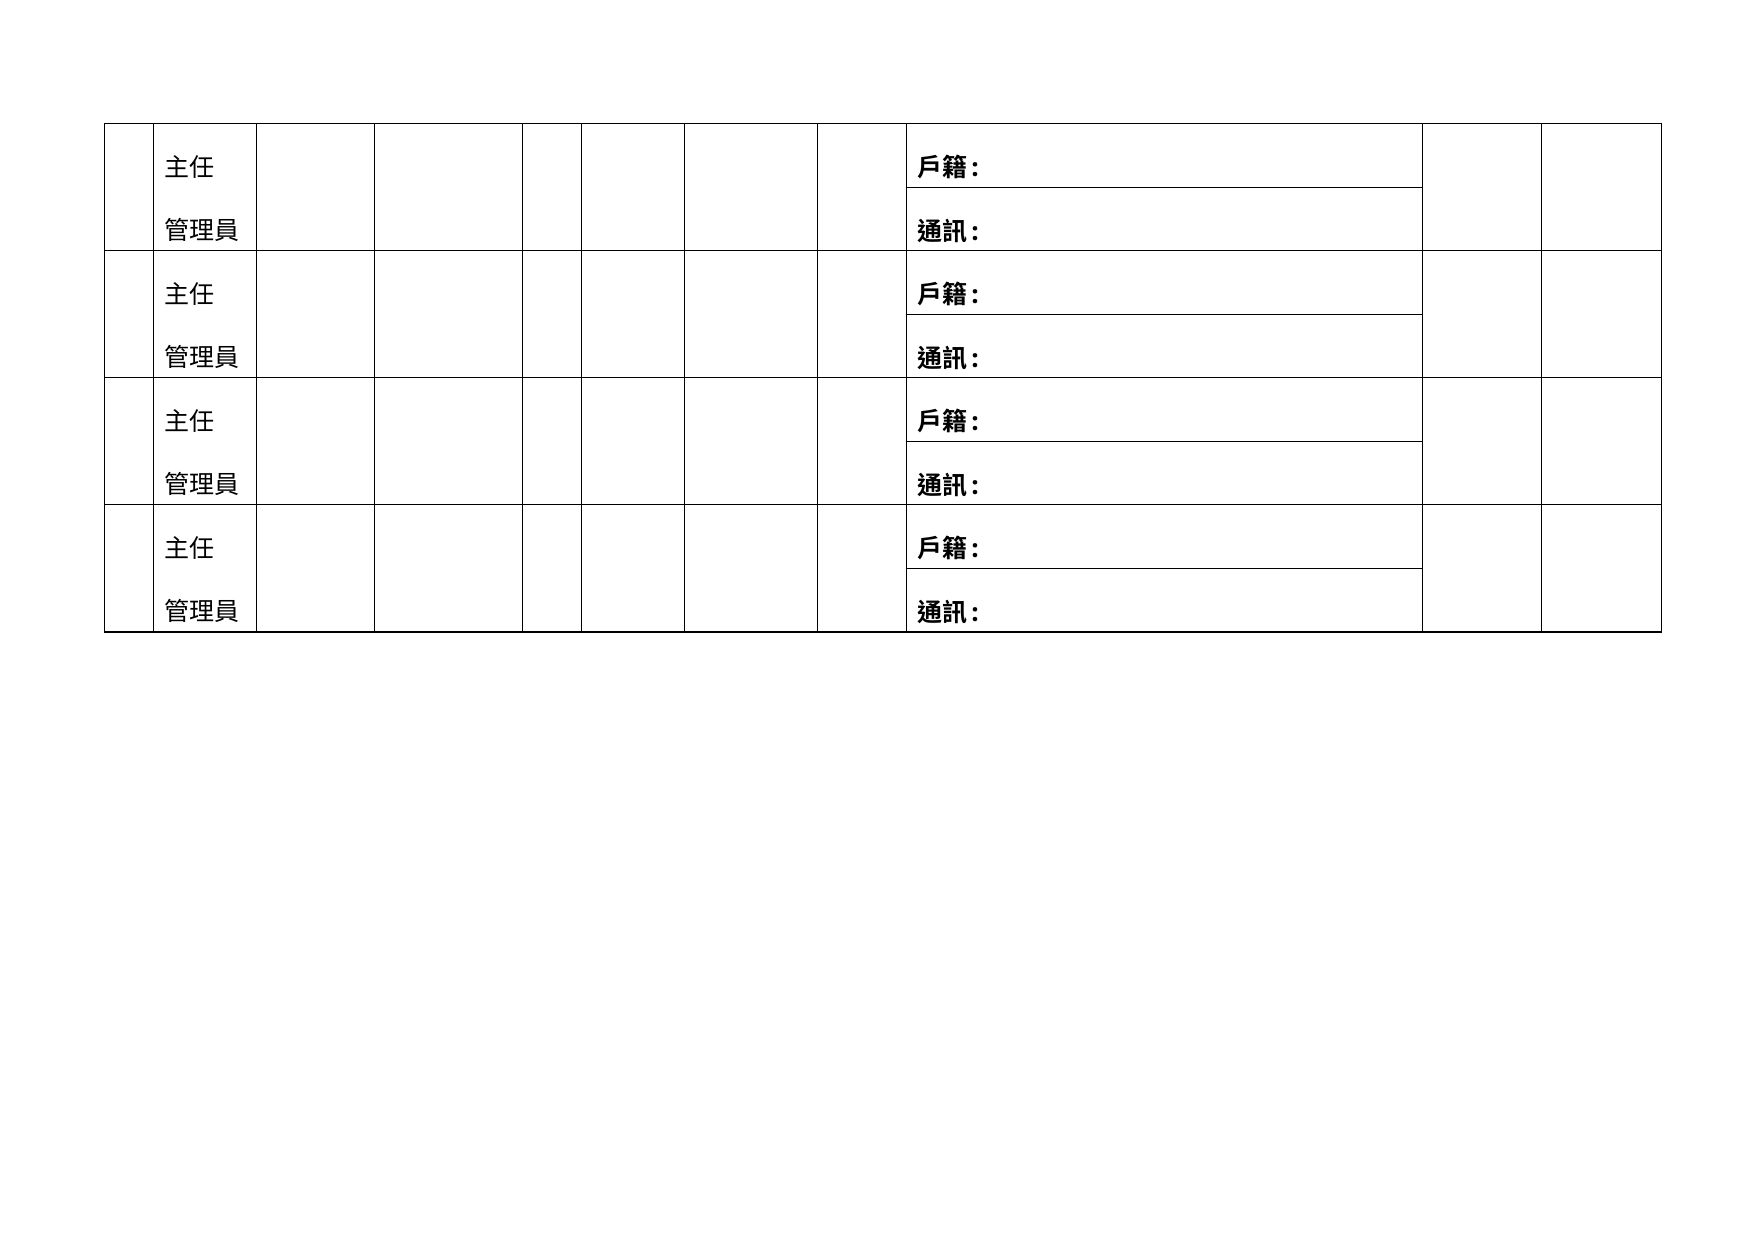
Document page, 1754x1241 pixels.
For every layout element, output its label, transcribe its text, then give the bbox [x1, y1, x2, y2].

table_cell [1423, 505, 1541, 631]
table_cell 戶籍: [907, 251, 1422, 314]
table_cell [818, 251, 906, 377]
table_cell [1542, 505, 1661, 631]
table_cell 通訊: [907, 188, 1422, 250]
table_cell 主任 管理員 [154, 251, 256, 377]
table_cell 戶籍: [907, 124, 1422, 187]
table_cell [1423, 378, 1541, 504]
table_cell [582, 378, 684, 504]
table_cell [257, 124, 374, 250]
table_cell [523, 505, 581, 631]
table_cell [257, 505, 374, 631]
table_cell 主任 管理員 [154, 505, 256, 631]
table_cell [685, 378, 817, 504]
table_cell 主任 管理員 [154, 124, 256, 250]
table_cell [582, 505, 684, 631]
table_cell 主任 管理員 [154, 378, 256, 504]
table_cell [375, 378, 522, 504]
table_cell [818, 378, 906, 504]
table_cell [1542, 378, 1661, 504]
table_cell [818, 124, 906, 250]
table_cell [105, 378, 153, 504]
table_cell [105, 124, 153, 250]
table_cell [105, 251, 153, 377]
table_cell [375, 251, 522, 377]
table_cell [257, 378, 374, 504]
table_cell [523, 251, 581, 377]
table_cell [375, 124, 522, 250]
table_cell [818, 505, 906, 631]
table_cell 戶籍: [907, 378, 1422, 441]
table_cell [582, 251, 684, 377]
table_cell 通訊: [907, 569, 1422, 631]
table_cell [685, 124, 817, 250]
table_cell [257, 251, 374, 377]
table_cell [1423, 251, 1541, 377]
table_cell 通訊: [907, 315, 1422, 377]
table_cell [105, 505, 153, 631]
table_cell 戶籍: [907, 505, 1422, 568]
table_cell [1542, 124, 1661, 250]
table_cell [685, 505, 817, 631]
table_cell [375, 505, 522, 631]
table_cell [1423, 124, 1541, 250]
table_cell [582, 124, 684, 250]
table_cell [523, 124, 581, 250]
table_cell [1542, 251, 1661, 377]
table_cell [523, 378, 581, 504]
table_cell 通訊: [907, 442, 1422, 504]
table_cell [685, 251, 817, 377]
